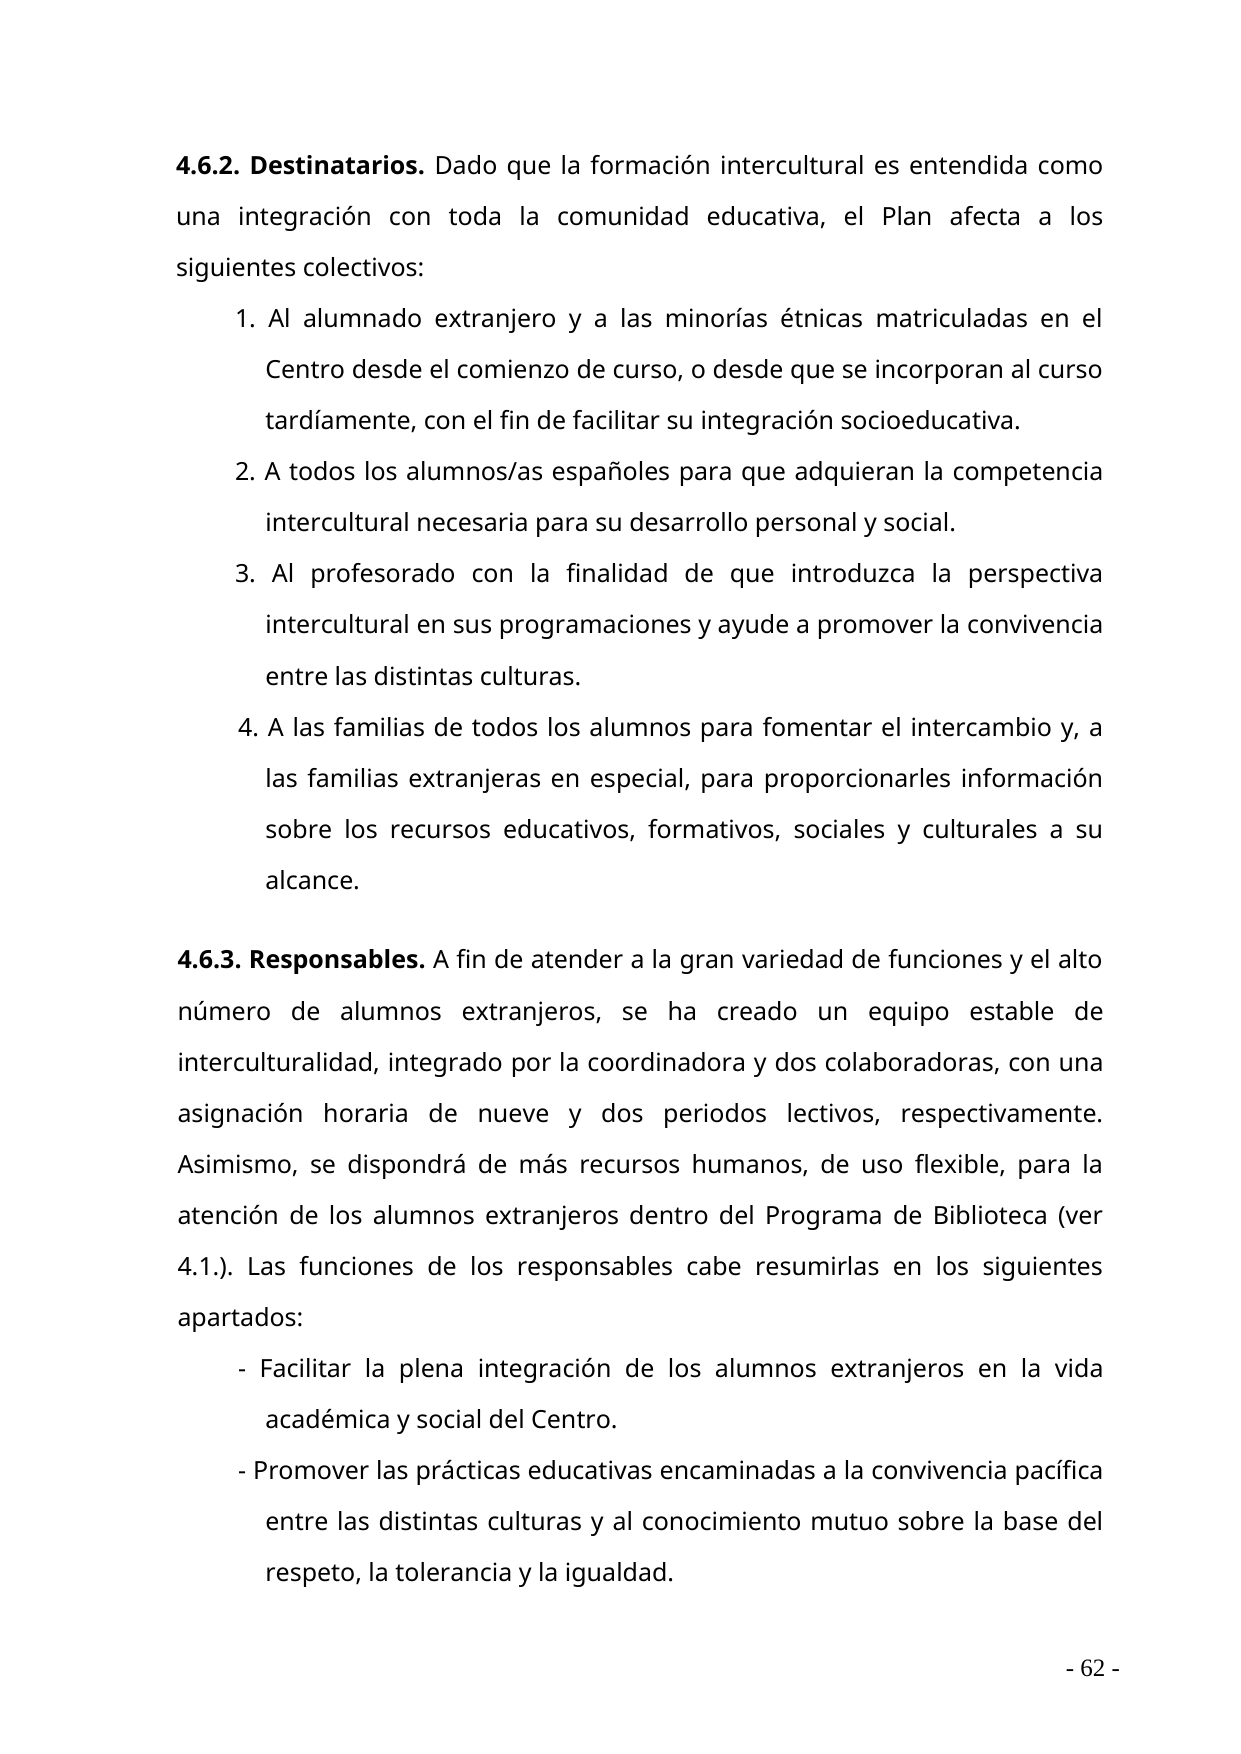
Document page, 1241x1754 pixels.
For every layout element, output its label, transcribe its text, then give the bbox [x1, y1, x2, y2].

text 4. A las familias de todos los alumnos para fomentar el intercambio y, a las familias extranjeras en especial, para proporcionarles información sobre los recursos educativos, formativos, sociales y culturales a su alcance. [238, 709, 1104, 896]
text - Facilitar la plena integración de los alumnos extranjeros en la vida académica y social del Centro. [238, 1350, 1104, 1436]
text - Promover las prácticas educativas encaminadas a la convivencia pacífica entre las distintas culturas y al conocimiento mutuo sobre la base del respeto, la tolerancia y la igualdad. [238, 1452, 1104, 1589]
text 4.6.3. Responsables. A fin de atender a la gran variedad de funciones y el alto número de alumnos extranjeros, se ha creado un equipo estable de interculturalidad, integrado por la coordinadora y dos colaboradoras, con una asignación horaria de nueve y dos periodos lectivos, respectivamente. Asimismo, se dispondrá de más recursos humanos, de uso flexible, para la atención de los alumnos extranjeros dentro del Programa de Biblioteca (ver 4.1.). Las funciones de los responsables cabe resumirlas en los siguientes apartados: [177, 942, 1104, 1333]
text 4.6.2. Destinatarios. Dado que la formación intercultural es entendida como una integración con toda la comunidad educativa, el Plan afecta a los siguientes colectivos: [176, 148, 1104, 284]
text 1. Al alumnado extranjero y a las minorías étnicas matriculadas en el Centro desde el comienzo de curso, o desde que se incorporan al curso tardíamente, con el fin de facilitar su integración socioeducativa. [235, 301, 1104, 437]
text 3. Al profesorado con la finalidad de que introduzca la perspectiva intercultural en sus programaciones y ayude a promover la convivencia entre las distintas culturas. [235, 556, 1104, 692]
text 2. A todos los alumnos/as españoles para que adquieran la competencia intercultural necesaria para su desarrollo personal y social. [235, 454, 1104, 539]
